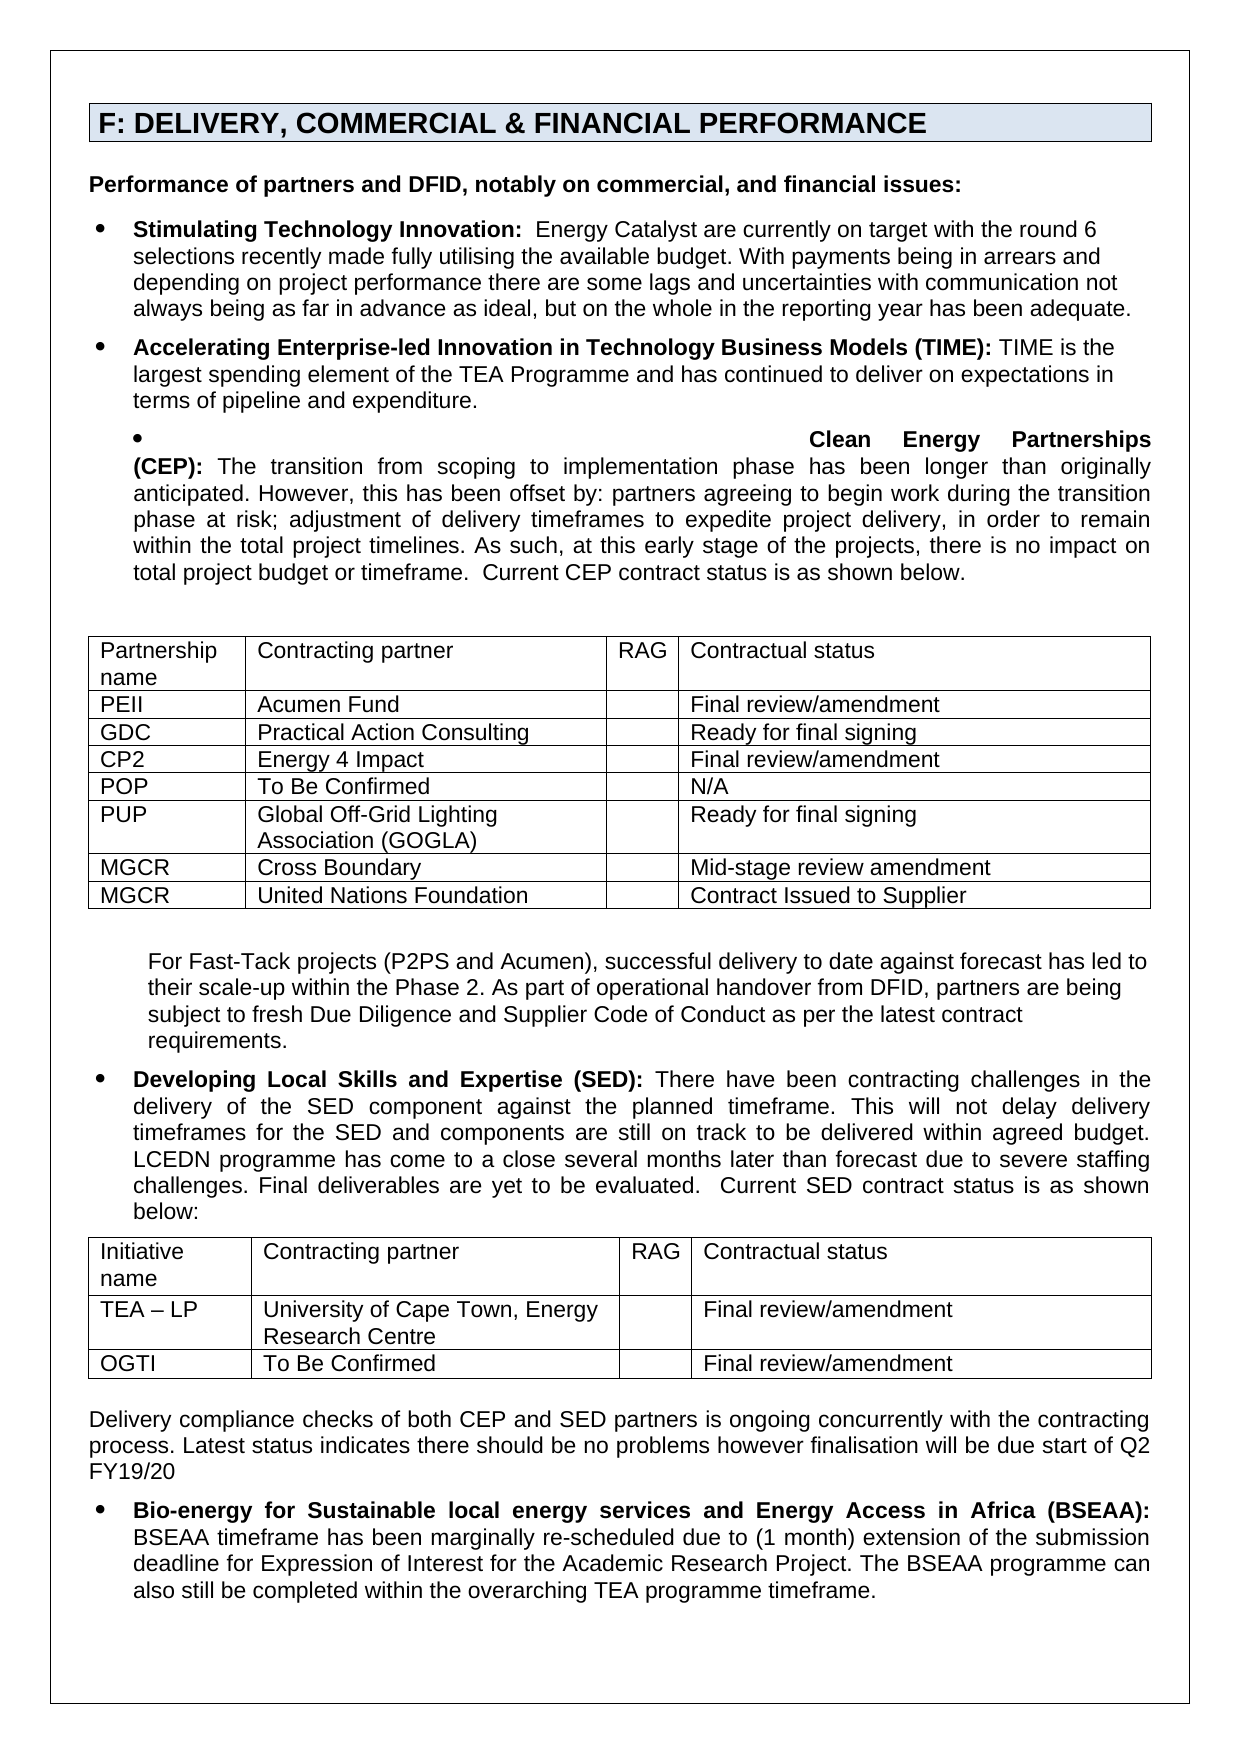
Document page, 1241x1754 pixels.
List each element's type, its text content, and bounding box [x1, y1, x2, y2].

table_cell PUP [89, 801, 245, 853]
table_cell Cross Boundary [246, 854, 606, 881]
table_cell CP2 [89, 746, 245, 772]
table_cell MGCR [89, 854, 245, 881]
table_header Contractual status [679, 637, 1150, 690]
table_cell [607, 773, 678, 799]
table_header Partnership name [89, 637, 245, 690]
table_cell [607, 854, 678, 881]
table_cell Ready for final signing [679, 719, 1150, 745]
table_cell N/A [679, 773, 1150, 799]
list Developing Local Skills and Expertise (SED): There have been contracting challenges in the delivery of the SED component against the planned timeframe. This will not delay delivery timeframes for the SED and components are still on track to be delivered within agreed budget. LCEDN programme has come to a close several months later than forecast due to severe staffing challenges. Final deliverables are yet to be evaluated. Current SED contract status is as shown below: [96, 1066, 1152, 1224]
table_cell Practical Action Consulting [246, 719, 606, 745]
table_cell Final review/amendment [692, 1296, 1151, 1349]
table_header RAG [607, 637, 678, 690]
table_cell Final review/amendment [679, 746, 1150, 772]
list Stimulating Technology Innovation: Energy Catalyst are currently on target with the round 6 selections recently made fully utilising the available budget. With payments being in arrears and depending on project performance there are some lags and uncertainties with communication not always being as far in advance as ideal, but on the whole in the reporting year has been adequate. [96, 216, 1152, 322]
table_cell MGCR [89, 882, 245, 908]
text For Fast-Tack projects (P2PS and Acumen), successful delivery to date against forecast has led to their scale-up within the Phase 2. As part of operational handover from DFID, partners are being subject to fresh Due Diligence and Supplier Code of Conduct as per the latest contract requirements. [148, 948, 1152, 1053]
table_cell Energy 4 Impact [246, 746, 606, 772]
table_cell Ready for final signing [679, 801, 1150, 853]
table_header Initiative name [89, 1238, 251, 1295]
list Clean Energy Partnerships (CEP): The transition from scoping to implementation phase has been longer than originally anticipated. However, this has been offset by: partners agreeing to begin work during the transition phase at risk; adjustment of delivery timeframes to expedite project delivery, in order to remain within the total project timelines. As such, at this early stage of the projects, there is no impact on total project budget or timeframe. Current CEP contract status is as shown below. [133, 426, 1152, 585]
list Accelerating Enterprise-led Innovation in Technology Business Models (TIME): TIME is the largest spending element of the TEA Programme and has continued to deliver on expectations in terms of pipeline and expenditure. [96, 334, 1152, 414]
text Delivery compliance checks of both CEP and SED partners is ongoing concurrently with the contracting process. Latest status indicates there should be no problems however finalisation will be due start of Q2 FY19/20 [89, 1406, 1152, 1485]
text Performance of partners and DFID, notably on commercial, and financial issues: [89, 171, 1152, 197]
table_cell [607, 691, 678, 717]
table_cell [607, 882, 678, 908]
table_cell [607, 746, 678, 772]
table_cell TEA – LP [89, 1296, 251, 1349]
table_cell PEII [89, 691, 245, 717]
table_cell POP [89, 773, 245, 799]
table_cell Final review/amendment [692, 1350, 1151, 1378]
table_cell [607, 719, 678, 745]
table_cell Mid-stage review amendment [679, 854, 1150, 881]
table_cell United Nations Foundation [246, 882, 606, 908]
table_header Contracting partner [246, 637, 606, 690]
table_header Contractual status [692, 1238, 1151, 1295]
table_cell Acumen Fund [246, 691, 606, 717]
table_cell GDC [89, 719, 245, 745]
table_cell Global Off-Grid Lighting Association (GOGLA) [246, 801, 606, 853]
table_cell To Be Confirmed [252, 1350, 619, 1378]
table_cell [620, 1350, 691, 1378]
list Bio-energy for Sustainable local energy services and Energy Access in Africa (BSEAA): BSEAA timeframe has been marginally re-scheduled due to (1 month) extension of the submission deadline for Expression of Interest for the Academic Research Project. The BSEAA programme can also still be completed within the overarching TEA programme timeframe. [96, 1497, 1152, 1603]
table_cell [620, 1296, 691, 1349]
table_cell Contract Issued to Supplier [679, 882, 1150, 908]
table_cell Final review/amendment [679, 691, 1150, 717]
table_header Contracting partner [252, 1238, 619, 1295]
table_cell [607, 801, 678, 853]
table_cell To Be Confirmed [246, 773, 606, 799]
table_cell OGTI [89, 1350, 251, 1378]
table_cell University of Cape Town, Energy Research Centre [252, 1296, 619, 1349]
table_header RAG [620, 1238, 691, 1295]
text F: DELIVERY, COMMERCIAL & FINANCIAL PERFORMANCE [90, 104, 1151, 141]
